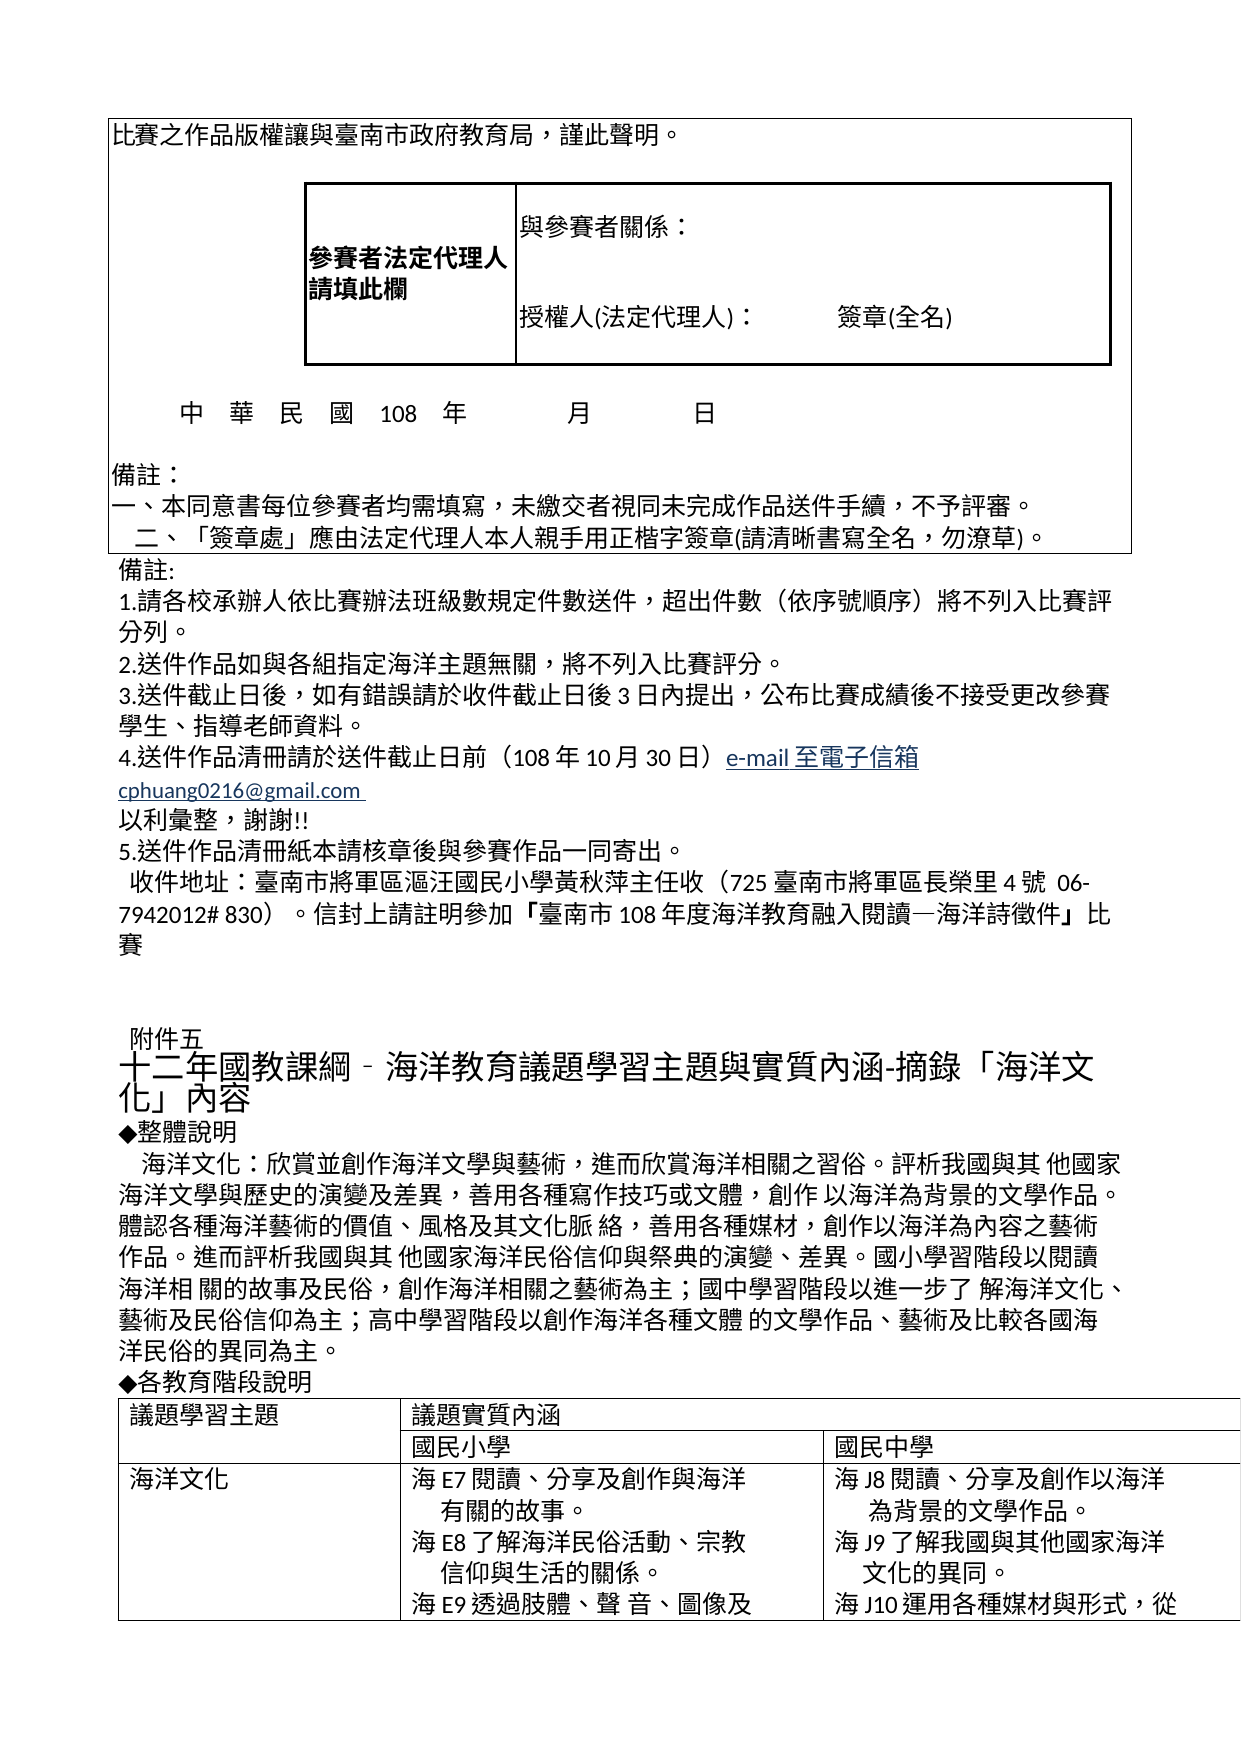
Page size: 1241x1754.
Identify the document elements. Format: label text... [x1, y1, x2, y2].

table_header 參賽者法定代理人請填此欄 [307, 185, 515, 363]
table_header 議題學習主題 [119, 1399, 400, 1463]
table_cell 授權人(法定代理人)： 簽章(全名) [517, 269, 1109, 363]
text 附件五 [118, 1023, 1122, 1054]
text 4.送件作品清冊請於送件截止日前（108年10月30日）e-mail至電子信箱cphuang0216@gmail.com [118, 742, 1122, 804]
text 收件地址：臺南市將軍區漚汪國民小學黃秋萍主任收（725 臺南市將軍區長榮里4號 06-7942012# 830）。信封上請註明參加「臺南市108年度海洋教育融入閱讀—海洋詩徵件」比賽 [118, 867, 1122, 961]
text 以利彙整，謝謝!! [118, 804, 1122, 836]
text ◆整體說明 [118, 1117, 1122, 1148]
table_cell 國民小學 [401, 1431, 823, 1463]
text 備註: [118, 554, 1122, 586]
table_cell 海洋文化 [119, 1464, 400, 1620]
text 3.送件截止日後，如有錯誤請於收件截止日後3日內提出，公布比賽成績後不接受更改參賽學生、指導老師資料。 [118, 679, 1122, 742]
text 5.送件作品清冊紙本請核章後與參賽作品一同寄出。 [118, 836, 1122, 867]
table_cell 比賽之作品版權讓與臺南市政府教育局，謹此聲明。 中 華 民 國 108 年 月 日 備註： 一、本同意書每位參賽者均需填寫，未繳交者視同未完成作品送件手續，不予評審。 二、「簽章處」應由法定代理人本人親手用正楷字簽章(請清晰書寫全名，勿潦草)。 [109, 119, 1131, 553]
text 十二年國教課綱‐海洋教育議題學習主題與實質內涵-摘錄「海洋文化」內容 [118, 1054, 1122, 1117]
text ◆各教育階段說明 [118, 1367, 1122, 1398]
text 1.請各校承辦人依比賽辦法班級數規定件數送件，超出件數（依序號順序）將不列入比賽評分列。 [118, 586, 1122, 648]
table_cell 海J8 閱讀、分享及創作以海洋 為背景的文學作品。 海J9了解我國與其他國家海洋 文化的異同。 海J10運用各種媒材與形式，從 [824, 1464, 1240, 1620]
table_cell 海E7閱讀、分享及創作與海洋 有關的故事。 海E8了解海洋民俗活動、宗教 信仰與生活的關係。 海E9透過肢體、聲 音、圖像及 [401, 1464, 823, 1620]
text 2.送件作品如與各組指定海洋主題無關，將不列入比賽評分。 [118, 648, 1122, 679]
table_header 與參賽者關係： [517, 185, 1109, 269]
text 海洋文化：欣賞並創作海洋文學與藝術，進而欣賞海洋相關之習俗。評析我國與其 他國家海洋文學與歷史的演變及差異，善用各種寫作技巧或文體，創作 以海洋為背景的文學作品。體認各種海洋藝術的價值、風格及其文化脈 絡，善用各種媒材，創作以海洋為內容之藝術作品。進而評析我國與其 他國家海洋民俗信仰與祭典的演變、差異。國小學習階段以閱讀海洋相 關的故事及民俗，創作海洋相關之藝術為主；國中學習階段以進一步了 解海洋文化、藝術及民俗信仰為主；高中學習階段以創作海洋各種文體 的文學作品、藝術及比較各國海洋民俗的異同為主。 [118, 1148, 1122, 1367]
table_cell 國民中學 [824, 1431, 1240, 1463]
table_header 議題實質內涵 [401, 1399, 1240, 1430]
